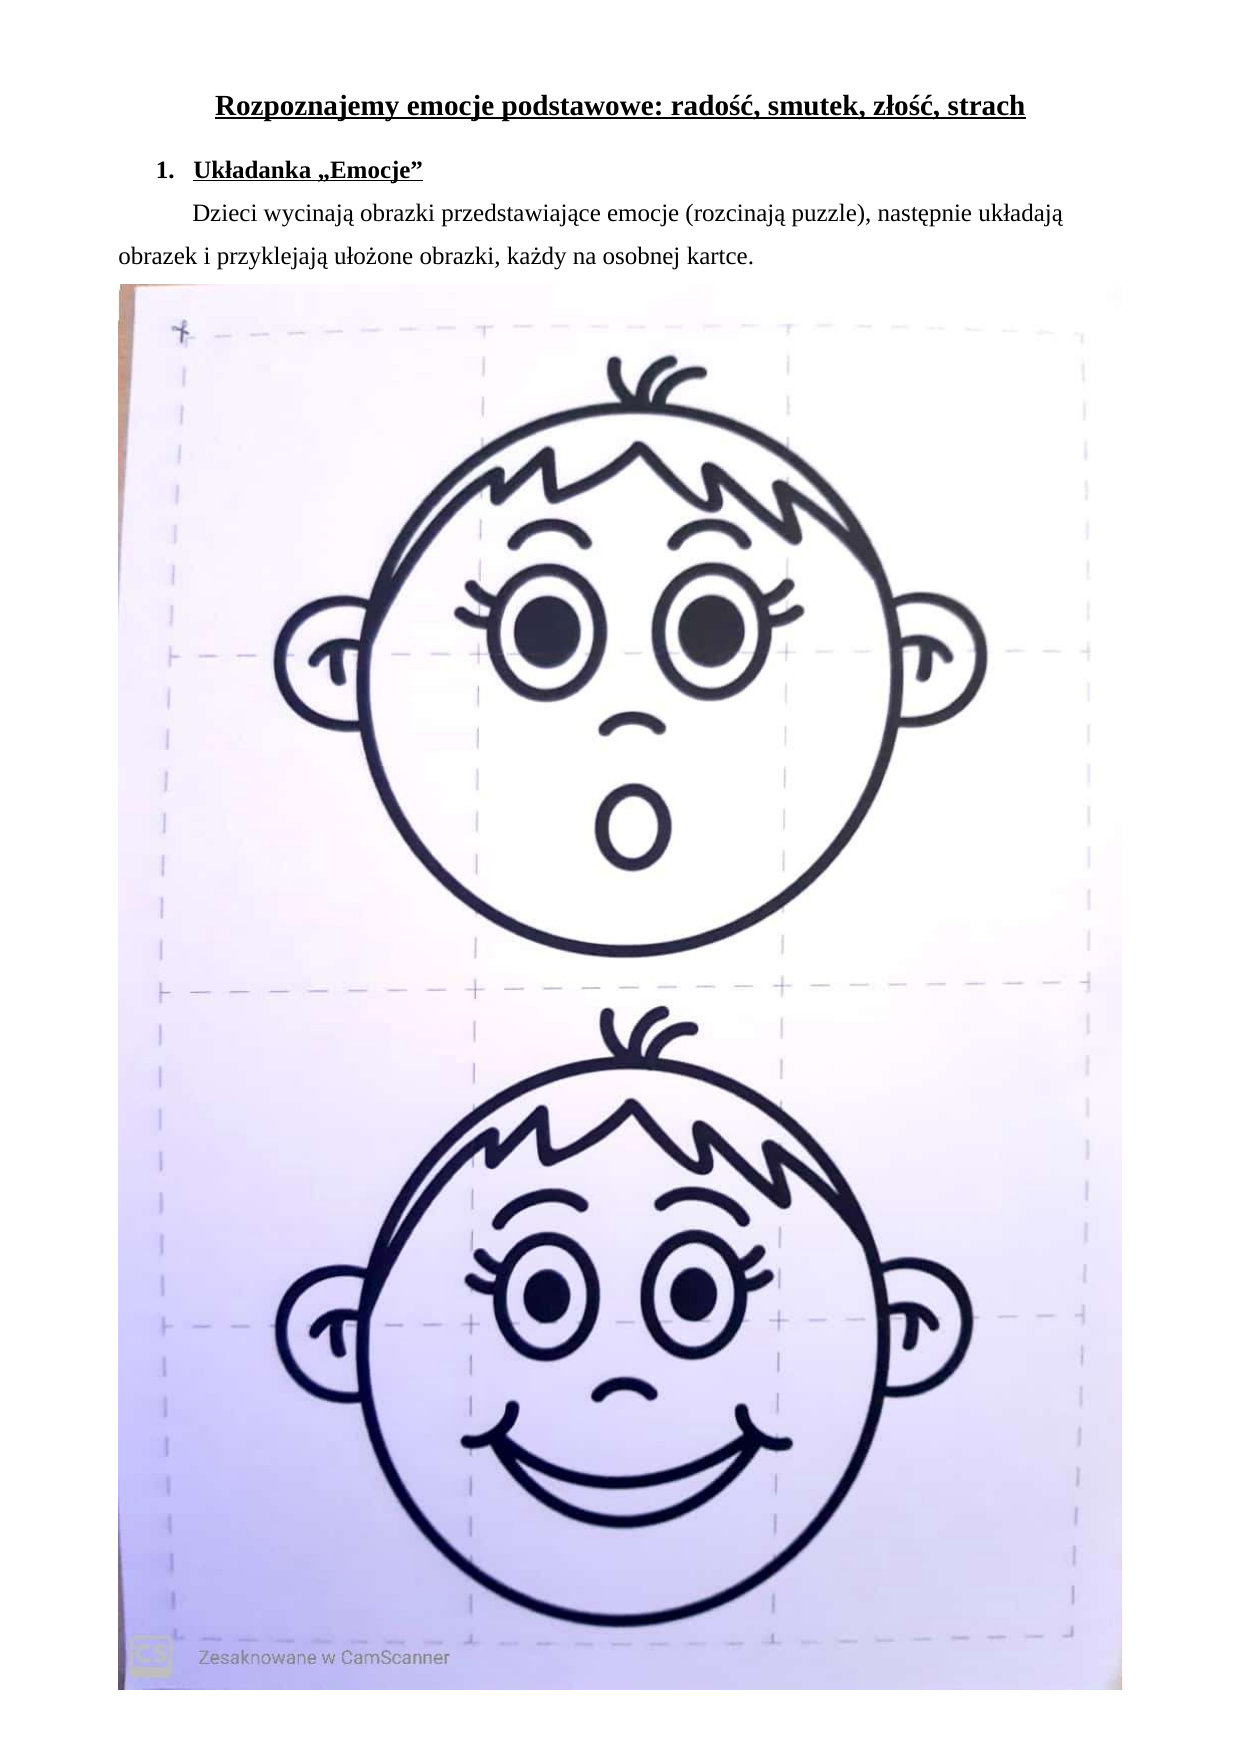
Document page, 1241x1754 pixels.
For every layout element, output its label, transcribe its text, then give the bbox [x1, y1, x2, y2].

list Układanka „Emocje” [156, 155, 1122, 184]
picture [118, 284, 1123, 1690]
text Dzieci wycinają obrazki przedstawiające emocje (rozcinają puzzle), następnie układają obrazek i przyklejają ułożone obrazki, każdy na osobnej kartce. [118, 198, 1122, 270]
text Rozpoznajemy emocje podstawowe: radość, smutek, złość, strach [118, 88, 1122, 121]
